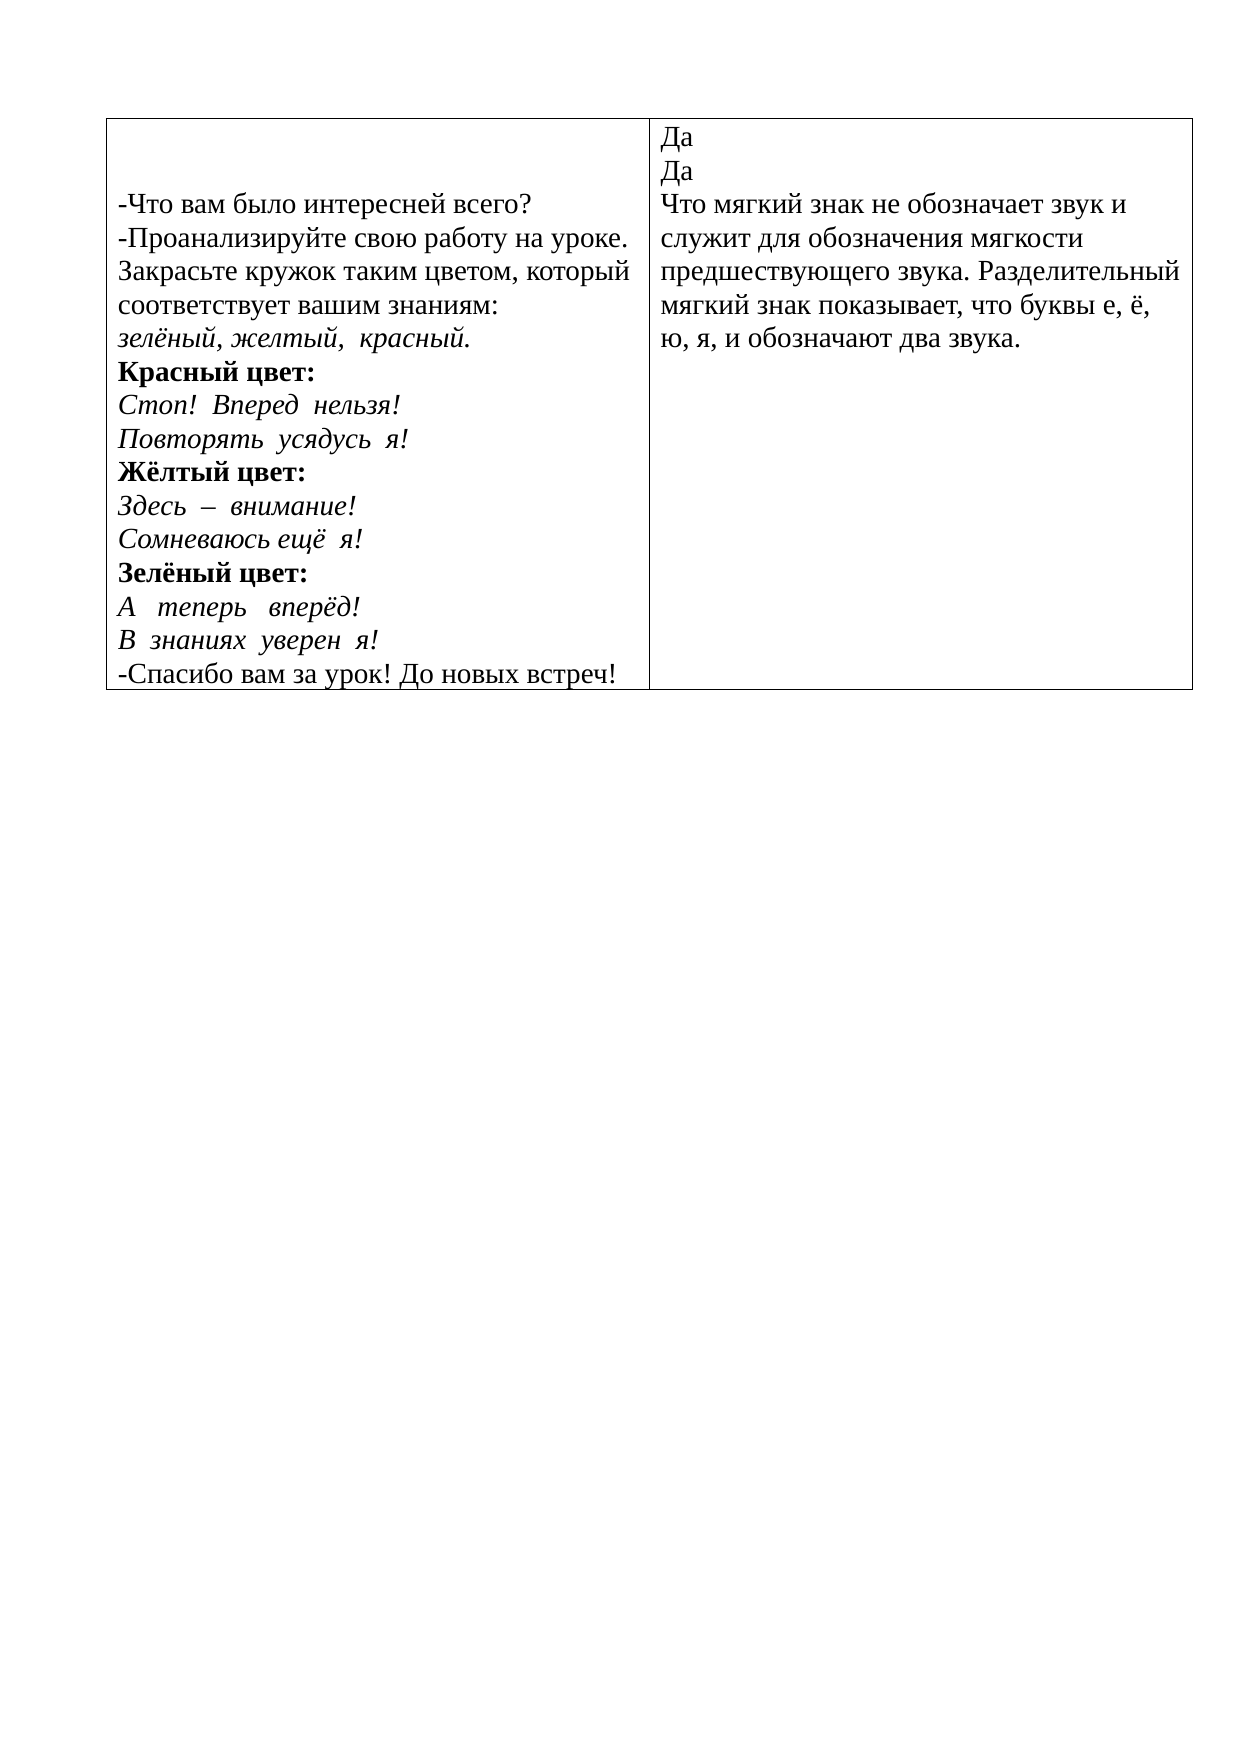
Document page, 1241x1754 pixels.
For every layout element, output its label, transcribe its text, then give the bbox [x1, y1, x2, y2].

table_cell Да Да Что мягкий знак не обозначает звук и служит для обозначения мягкости предшествующего звука. Разделительный мягкий знак показывает, что буквы е, ё, ю, я, и обозначают два звука. [650, 119, 1192, 689]
table_cell -Что вам было интересней всего? -Проанализируйте свою работу на уроке. Закрасьте кружок таким цветом, который соответствует вашим знаниям: зелёный, желтый, красный. Красный цвет: Стоп! Вперед нельзя! Повторять усядусь я! Жёлтый цвет: Здесь – внимание! Сомневаюсь ещё я! Зелёный цвет: А теперь вперёд! В знаниях уверен я! -Спасибо вам за урок! До новых встреч! [107, 119, 649, 689]
